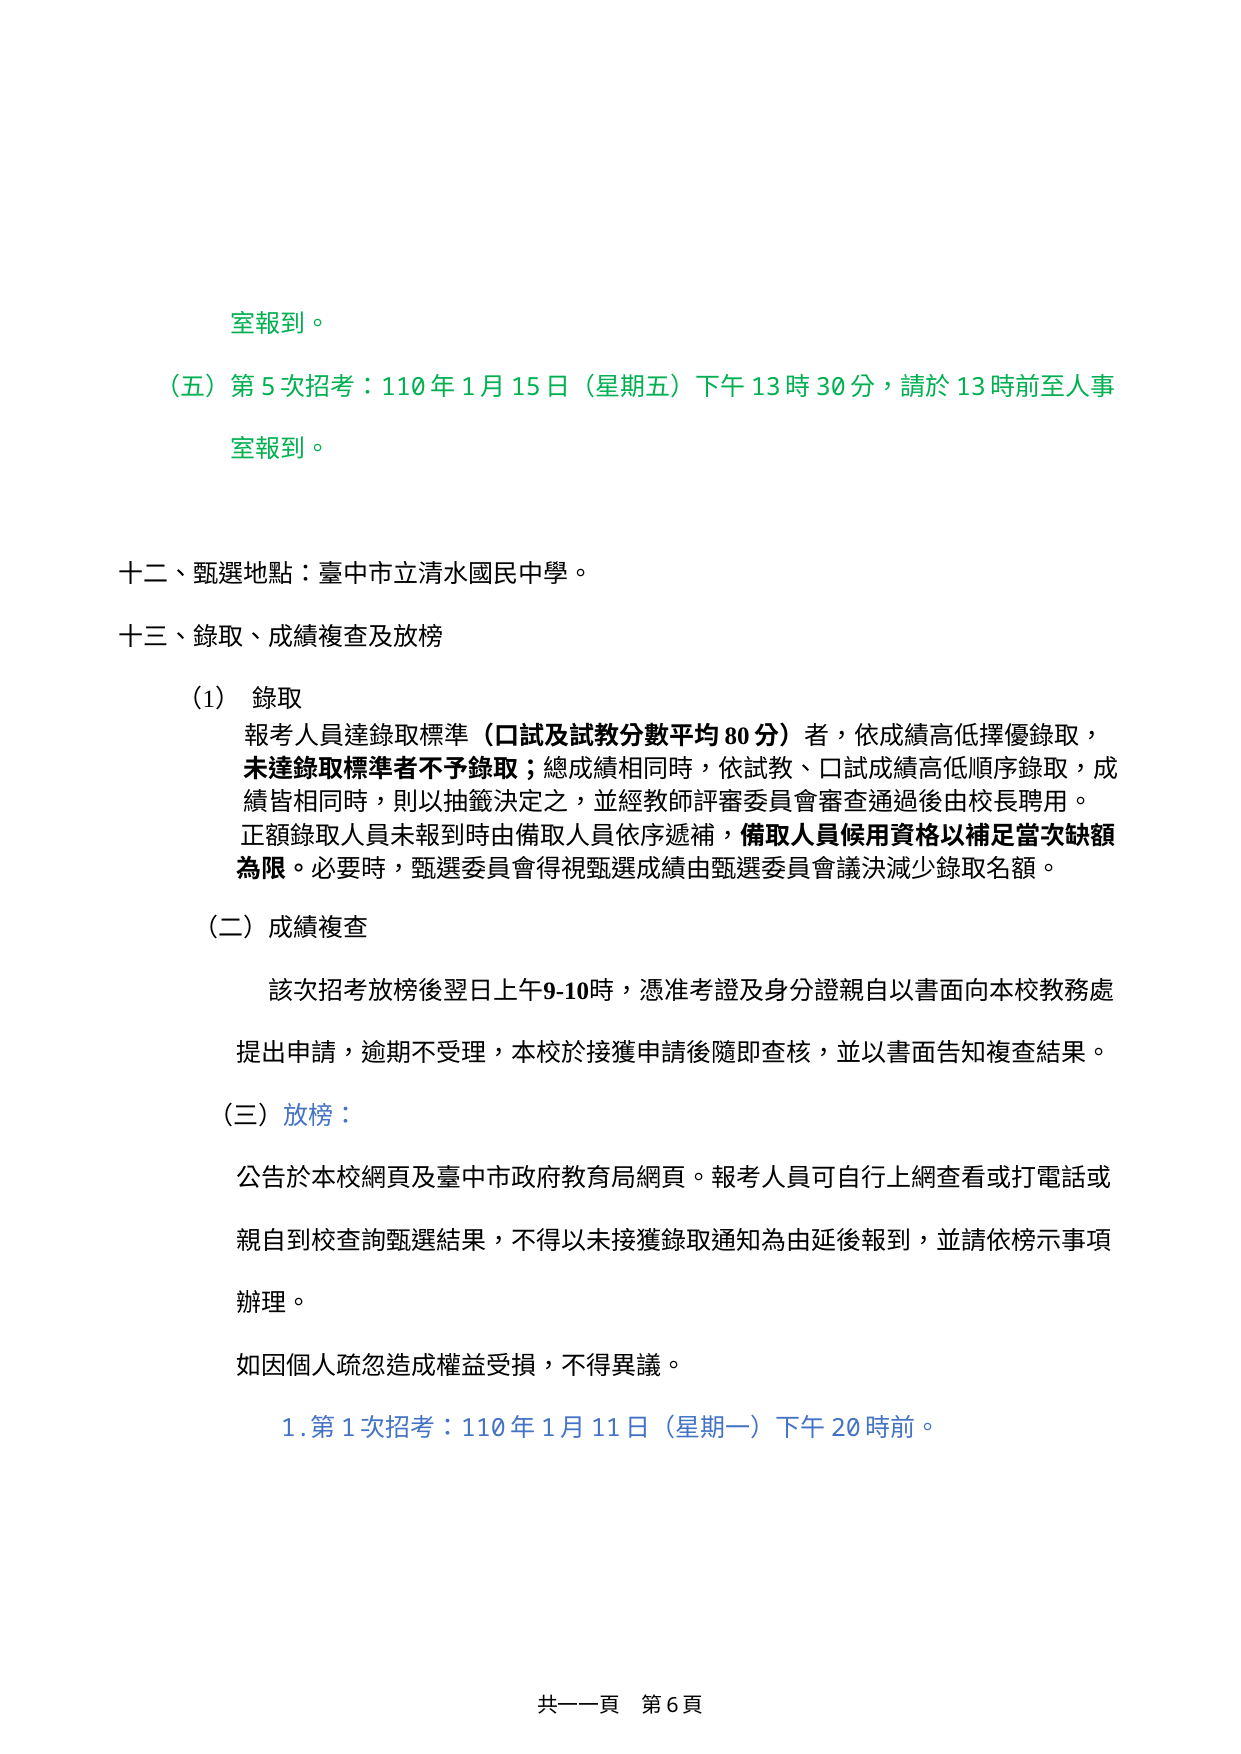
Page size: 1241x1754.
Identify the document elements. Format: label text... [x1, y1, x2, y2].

text 報考人員達錄取標準（口試及試教分數平均80分）者，依成績高低擇優錄取，未達錄取標準者不予錄取；總成績相同時，依試教、口試成績高低順序錄取，成績皆相同時，則以抽籤決定之，並經教師評審委員會審查通過後由校長聘用。 [207, 717, 1122, 817]
text 如因個人疏忽造成權益受損，不得異議。 [236, 1322, 1122, 1384]
text 十二、甄選地點：臺中市立清水國民中學。 [118, 530, 1122, 592]
text 公告於本校網頁及臺中市政府教育局網頁。報考人員可自行上網查看或打電話或親自到校查詢甄選結果，不得以未接獲錄取通知為由延後報到，並請依榜示事項辦理。 [236, 1134, 1122, 1322]
list 錄取 [177, 655, 1122, 717]
text 正額錄取人員未報到時由備取人員依序遞補，備取人員候用資格以補足當次缺額為限。必要時，甄選委員會得視甄選成績由甄選委員會議決減少錄取名額。 [177, 817, 1122, 884]
text 1.第1次招考：110年1月11日（星期一）下午20時前。 [118, 1384, 1122, 1447]
text （五）第5次招考：110年1月15日（星期五）下午13時30分，請於13時前至人事室報到。 [156, 342, 1122, 467]
text （三）放榜： [118, 1072, 1122, 1134]
text 十三、錄取、成績複查及放榜 [118, 592, 1122, 655]
text 室報到。 [156, 280, 1122, 342]
text 該次招考放榜後翌日上午9-10時，憑准考證及身分證親自以書面向本校教務處提出申請，逾期不受理，本校於接獲申請後隨即查核，並以書面告知複查結果。 [118, 947, 1122, 1072]
text （二）成績複查 [118, 884, 1122, 947]
